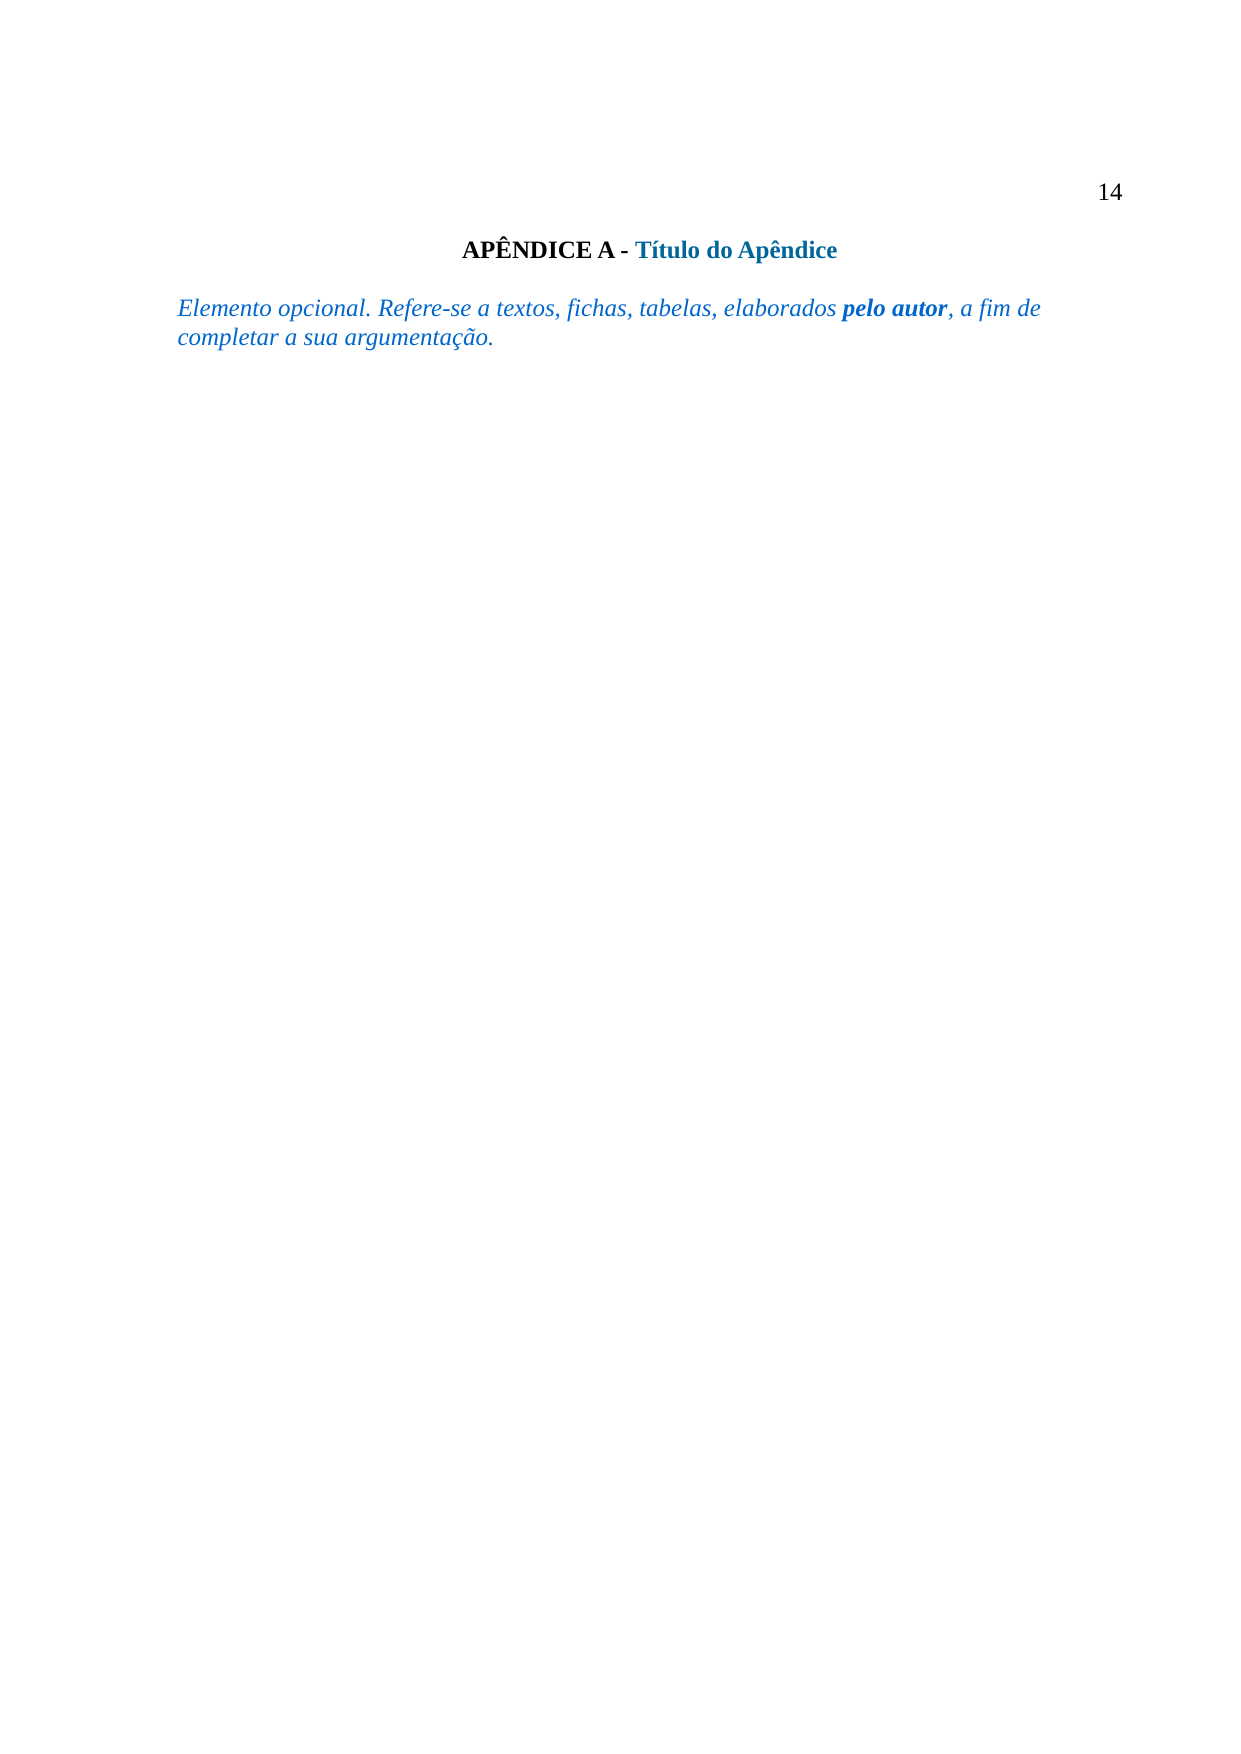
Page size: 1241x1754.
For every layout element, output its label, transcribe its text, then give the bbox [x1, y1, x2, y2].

text APÊNDICE A - Título do Apêndice [177, 235, 1122, 293]
text Elemento opcional. Refere-se a textos, fichas, tabelas, elaborados pelo autor, a fim de completar a sua argumentação. [177, 293, 1122, 350]
